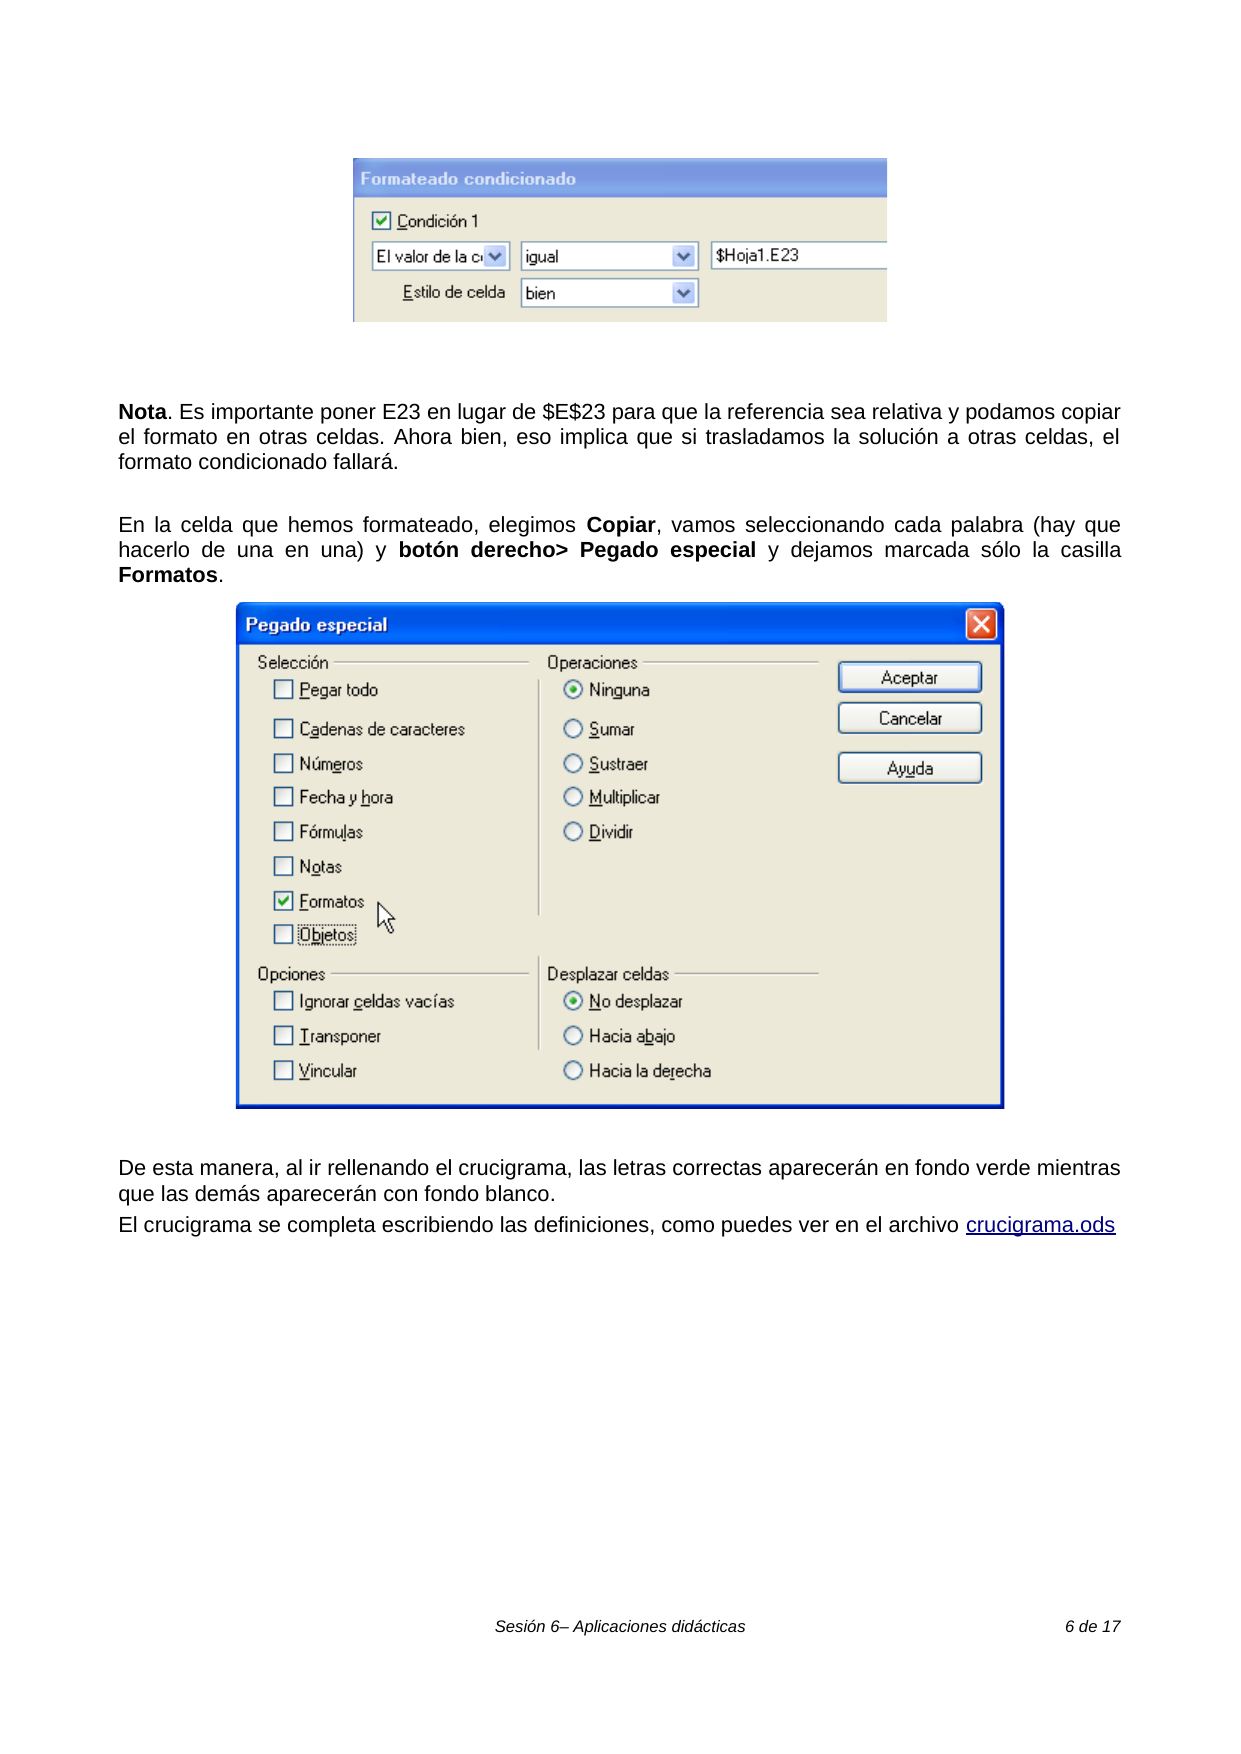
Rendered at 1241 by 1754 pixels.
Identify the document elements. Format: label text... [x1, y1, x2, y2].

text En la celda que hemos formateado, elegimos Copiar, vamos seleccionando cada palabra (hay que hacerlo de una en una) y botón derecho> Pegado especial y dejamos marcada sólo la casilla Formatos. [118, 511, 1122, 587]
text De esta manera, al ir rellenando el crucigrama, las letras correctas aparecerán en fondo verde mientras que las demás aparecerán con fondo blanco. [118, 1155, 1122, 1206]
text El crucigrama se completa escribiendo las definiciones, como puedes ver en el archivo crucigrama.ods [118, 1212, 1122, 1237]
picture [235, 602, 1005, 1109]
picture [353, 158, 888, 322]
text Nota. Es importante poner E23 en lugar de $E$23 para que la referencia sea relativa y podamos copiar el formato en otras celdas. Ahora bien, eso implica que si trasladamos la solución a otras celdas, el formato condicionado fallará. [118, 399, 1122, 474]
